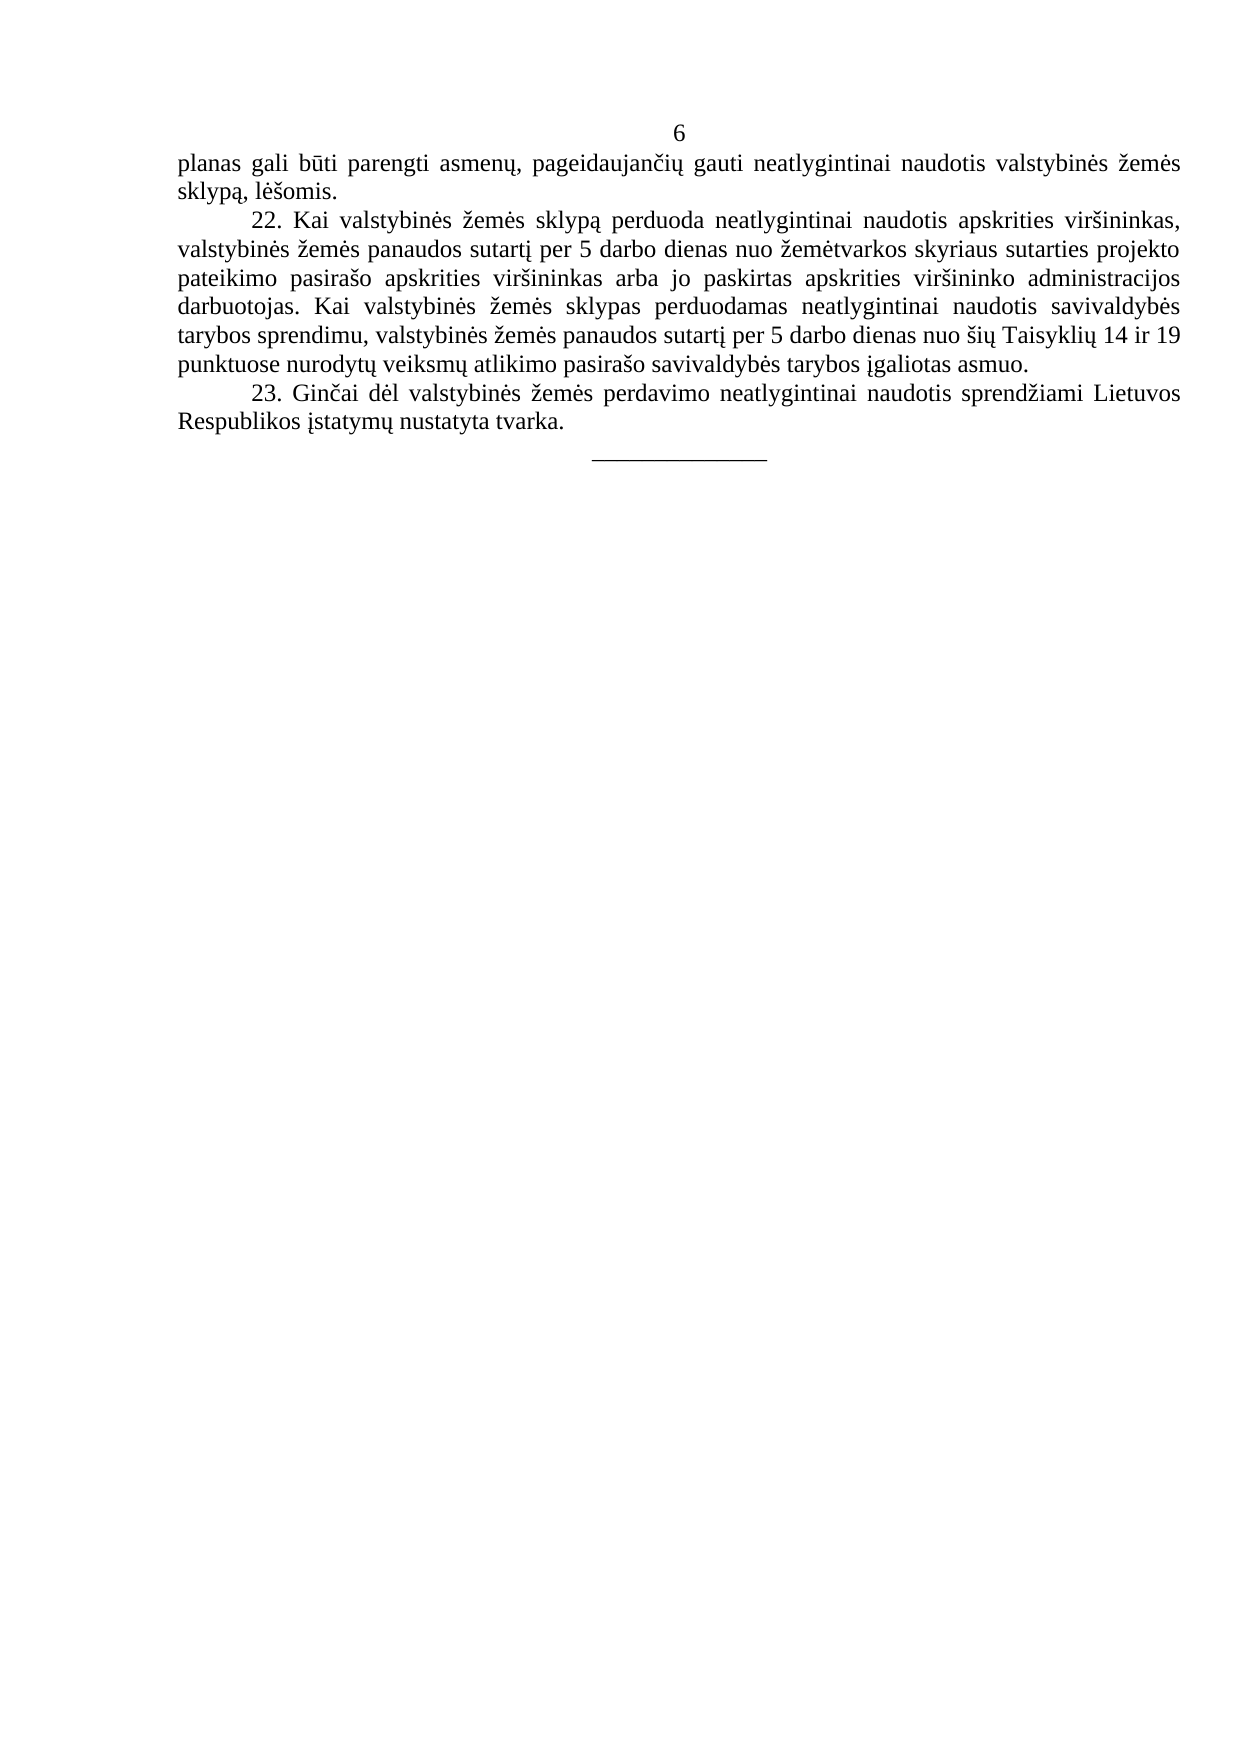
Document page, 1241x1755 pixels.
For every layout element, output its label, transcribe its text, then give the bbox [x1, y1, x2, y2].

text 22. Kai valstybinės žemės sklypą perduoda neatlygintinai naudotis apskrities viršininkas, valstybinės žemės panaudos sutartį per 5 darbo dienas nuo žemėtvarkos skyriaus sutarties projekto pateikimo pasirašo apskrities viršininkas arba jo paskirtas apskrities viršininko administracijos darbuotojas. Kai valstybinės žemės sklypas perduodamas neatlygintinai naudotis savivaldybės tarybos sprendimu, valstybinės žemės panaudos sutartį per 5 darbo dienas nuo šių Taisyklių 14 ir 19 punktuose nurodytų veiksmų atlikimo pasirašo savivaldybės tarybos įgaliotas asmuo. [177, 205, 1181, 378]
text planas gali būti parengti asmenų, pageidaujančių gauti neatlygintinai naudotis valstybinės žemės sklypą, lėšomis. [177, 148, 1181, 205]
text 23. Ginčai dėl valstybinės žemės perdavimo neatlygintinai naudotis sprendžiami Lietuvos Respublikos įstatymų nustatyta tvarka. [177, 378, 1181, 435]
text ______________ [177, 435, 1181, 464]
